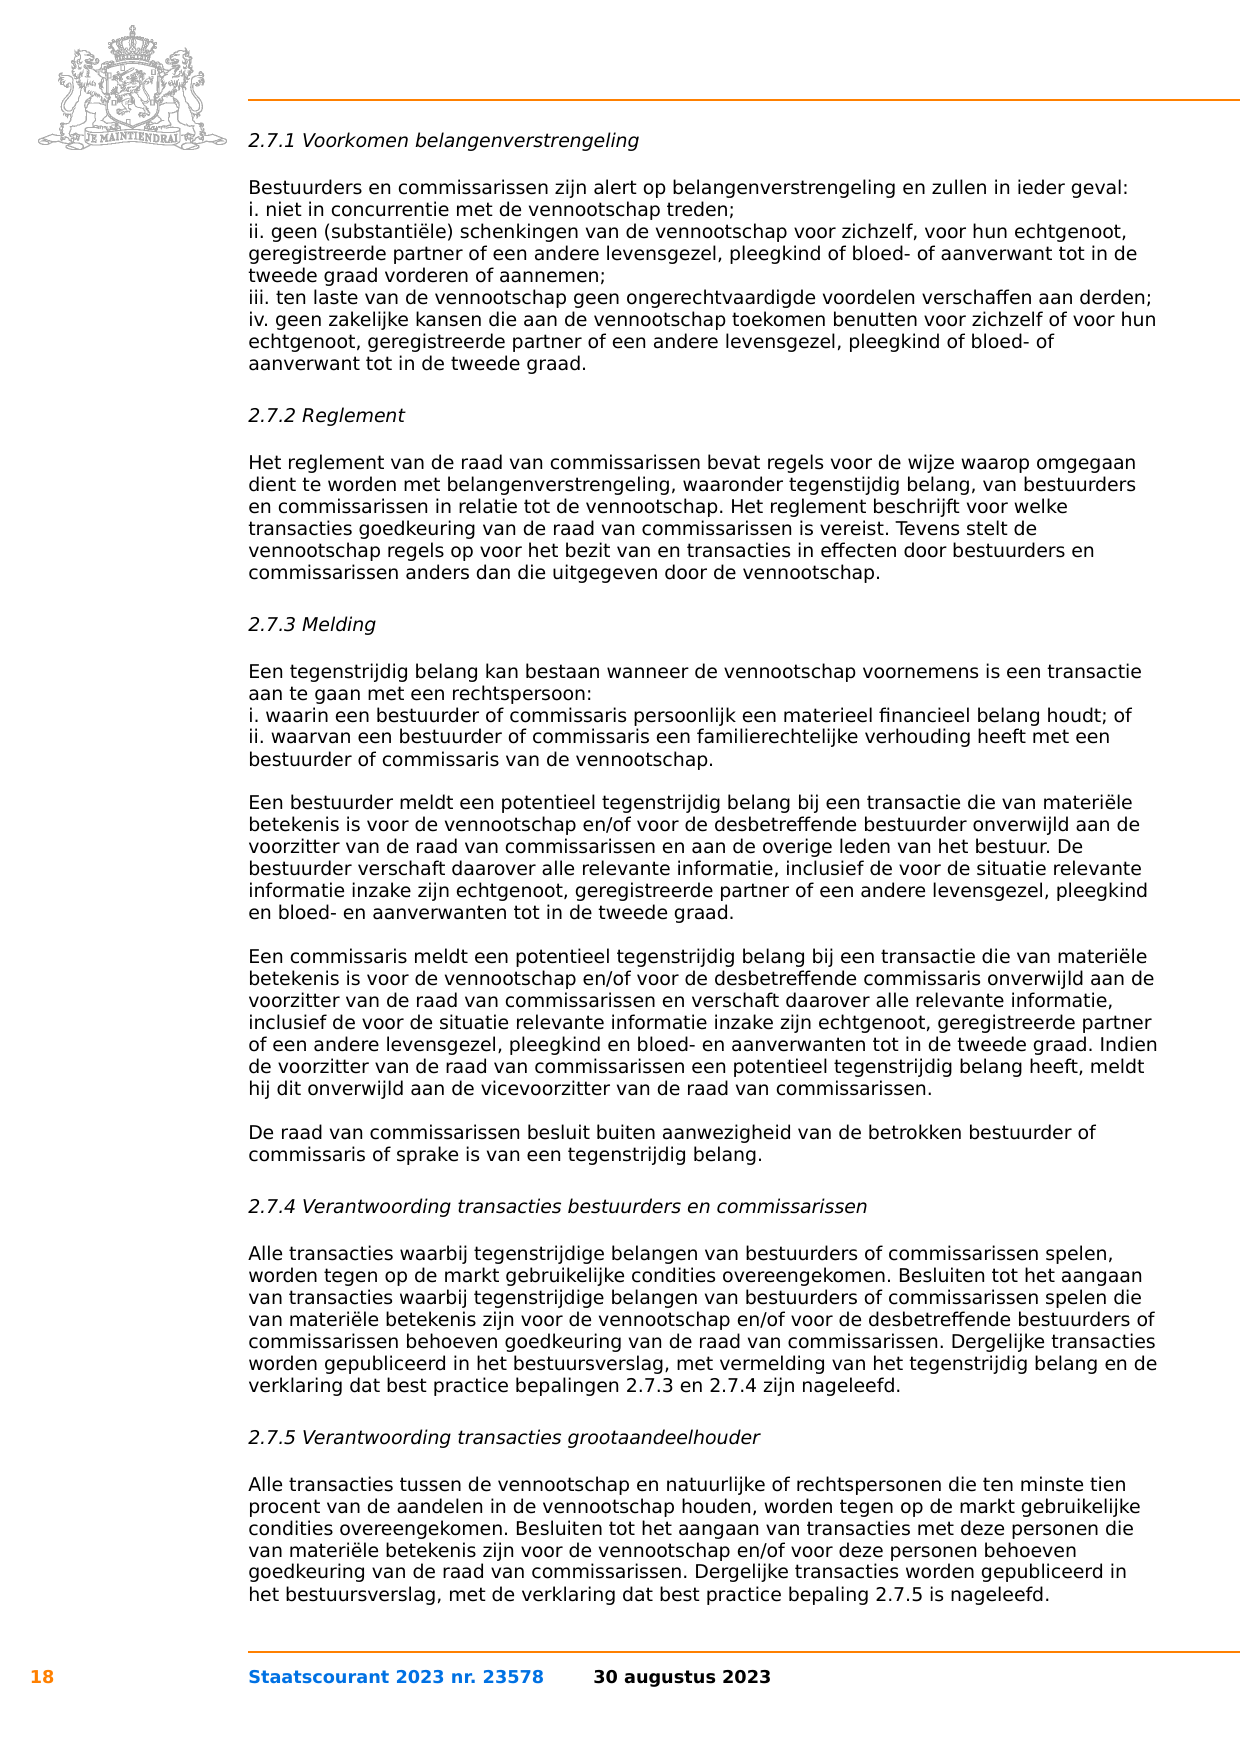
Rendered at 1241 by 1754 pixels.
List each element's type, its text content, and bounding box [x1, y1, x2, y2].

subtitle 2.7.3 Melding [248, 613, 1163, 636]
subtitle 2.7.2 Reglement [248, 405, 1163, 427]
text i. niet in concurrentie met de vennootschap treden; [248, 199, 1163, 221]
text Een bestuurder meldt een potentieel tegenstrijdig belang bij een transactie die van materiële betekenis is voor de vennootschap en/of voor de desbetreffende bestuurder onverwijld aan de voorzitter van de raad van commissarissen en aan de overige leden van het bestuur. De bestuurder verschaft daarover alle relevante informatie, inclusief de voor de situatie relevante informatie inzake zijn echtgenoot, geregistreerde partner of een andere levensgezel, pleegkind en bloed- en aanverwanten tot in de tweede graad. [248, 792, 1163, 924]
text iv. geen zakelijke kansen die aan de vennootschap toekomen benutten voor zichzelf of voor hun echtgenoot, geregistreerde partner of een andere levensgezel, pleegkind of bloed- of aanverwant tot in de tweede graad. [248, 309, 1163, 375]
text Het reglement van de raad van commissarissen bevat regels voor de wijze waarop omgegaan dient te worden met belangenverstrengeling, waaronder tegenstijdig belang, van bestuurders en commissarissen in relatie tot de vennootschap. Het reglement beschrijft voor welke transacties goedkeuring van de raad van commissarissen is vereist. Tevens stelt de vennootschap regels op voor het bezit van en transacties in effecten door bestuurders en commissarissen anders dan die uitgegeven door de vennootschap. [248, 452, 1163, 583]
text i. waarin een bestuurder of commissaris persoonlijk een materieel financieel belang houdt; of [248, 704, 1163, 726]
text iii. ten laste van de vennootschap geen ongerechtvaardigde voordelen verschaffen aan derden; [248, 287, 1163, 309]
text Alle transacties tussen de vennootschap en natuurlijke of rechtspersonen die ten minste tien procent van de aandelen in de vennootschap houden, worden tegen op de markt gebruikelijke condities overeengekomen. Besluiten tot het aangaan van transacties met deze personen die van materiële betekenis zijn voor de vennootschap en/of voor deze personen behoeven goedkeuring van de raad van commissarissen. Dergelijke transacties worden gepubliceerd in het bestuursverslag, met de verklaring dat best practice bepaling 2.7.5 is nageleefd. [248, 1473, 1163, 1605]
subtitle 2.7.1 Voorkomen belangenverstrengeling [248, 130, 1163, 152]
text ii. geen (substantiële) schenkingen van de vennootschap voor zichzelf, voor hun echtgenoot, geregistreerde partner of een andere levensgezel, pleegkind of bloed- of aanverwant tot in de tweede graad vorderen of aannemen; [248, 221, 1163, 287]
subtitle 2.7.4 Verantwoording transacties bestuurders en commissarissen [248, 1196, 1163, 1218]
subtitle 2.7.5 Verantwoording transacties grootaandeelhouder [248, 1427, 1163, 1448]
text ii. waarvan een bestuurder of commissaris een familierechtelijke verhouding heeft met een bestuurder of commissaris van de vennootschap. [248, 726, 1163, 770]
text De raad van commissarissen besluit buiten aanwezigheid van de betrokken bestuurder of commissaris of sprake is van een tegenstrijdig belang. [248, 1122, 1163, 1166]
text Een tegenstrijdig belang kan bestaan wanneer de vennootschap voornemens is een transactie aan te gaan met een rechtspersoon: [248, 661, 1163, 704]
text Een commissaris meldt een potentieel tegenstrijdig belang bij een transactie die van materiële betekenis is voor de vennootschap en/of voor de desbetreffende commissaris onverwijld aan de voorzitter van de raad van commissarissen en verschaft daarover alle relevante informatie, inclusief de voor de situatie relevante informatie inzake zijn echtgenoot, geregistreerde partner of een andere levensgezel, pleegkind en bloed- en aanverwanten tot in de tweede graad. Indien de voorzitter van de raad van commissarissen een potentieel tegenstrijdig belang heeft, meldt hij dit onverwijld aan de vicevoorzitter van de raad van commissarissen. [248, 946, 1163, 1100]
text Bestuurders en commissarissen zijn alert op belangenverstrengeling en zullen in ieder geval: [248, 177, 1163, 199]
picture [38, 25, 227, 150]
text Alle transacties waarbij tegenstrijdige belangen van bestuurders of commissarissen spelen, worden tegen op de markt gebruikelijke condities overeengekomen. Besluiten tot het aangaan van transacties waarbij tegenstrijdige belangen van bestuurders of commissarissen spelen die van materiële betekenis zijn voor de vennootschap en/of voor de desbetreffende bestuurders of commissarissen behoeven goedkeuring van de raad van commissarissen. Dergelijke transacties worden gepubliceerd in het bestuursverslag, met vermelding van het tegenstrijdig belang en de verklaring dat best practice bepalingen 2.7.3 en 2.7.4 zijn nageleefd. [248, 1243, 1163, 1397]
